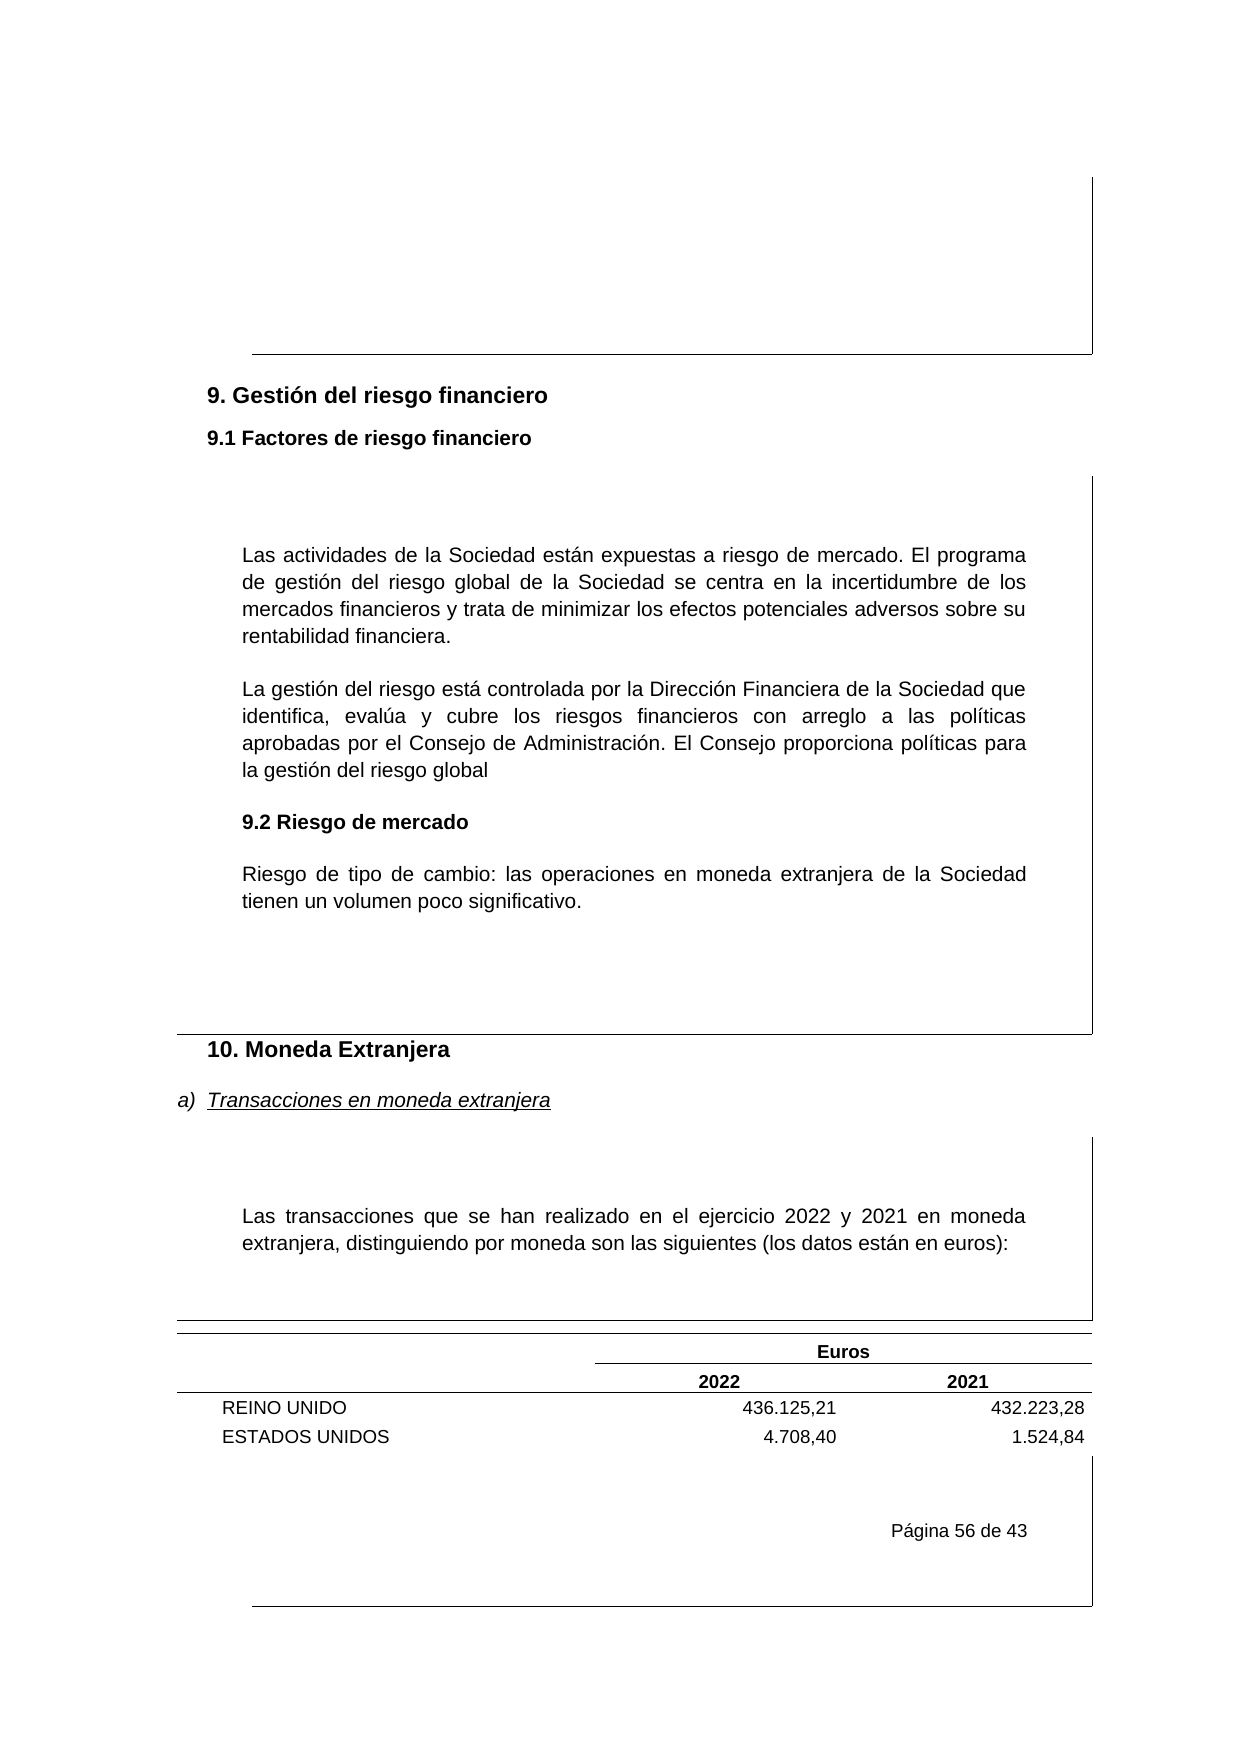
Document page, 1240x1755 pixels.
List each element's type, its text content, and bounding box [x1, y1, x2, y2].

table_cell REINO UNIDO [177, 1393, 595, 1421]
table_cell 2022 [595, 1364, 843, 1392]
table_cell 1.524,84 [844, 1421, 1092, 1451]
text Las transacciones que se han realizado en el ejercicio 2022 y 2021 en moneda extranjera, distinguiendo por moneda son las siguientes (los datos están en euros): [177, 1137, 1092, 1320]
table_cell 432.223,28 [844, 1393, 1092, 1421]
table_cell 436.125,21 [595, 1393, 843, 1421]
table_cell ESTADOS UNIDOS [177, 1421, 595, 1451]
table_cell 2021 [844, 1364, 1092, 1392]
list 10. Moneda Extranjera [177, 1034, 1092, 1063]
table_header Euros [595, 1334, 1092, 1362]
list 9.1 Factores de riesgo financiero [177, 422, 1092, 451]
table_cell [177, 1363, 595, 1392]
text Riesgo de tipo de cambio: las operaciones en moneda extranjera de la Sociedad tienen un volumen poco significativo. [177, 795, 1092, 914]
list 9. Gestión del riesgo financiero [177, 381, 1092, 410]
table_cell 4.708,40 [595, 1421, 843, 1451]
text Las actividades de la Sociedad están expuestas a riesgo de mercado. El programa de gestión del riesgo global de la Sociedad se centra en la incertidumbre de los mercados financieros y trata de minimizar los efectos potenciales adversos sobre su rentabilidad financiera. [177, 476, 1092, 610]
text 9.2 Riesgo de mercado [177, 743, 1092, 795]
text La gestión del riesgo está controlada por la Dirección Financiera de la Sociedad que identifica, evalúa y cubre los riesgos financieros con arreglo a las políticas aprobadas por el Consejo de Administración. El Consejo proporciona políticas para la gestión del riesgo global [177, 610, 1092, 743]
list Transacciones en moneda extranjera [177, 1088, 1092, 1112]
table_header [177, 1334, 595, 1362]
